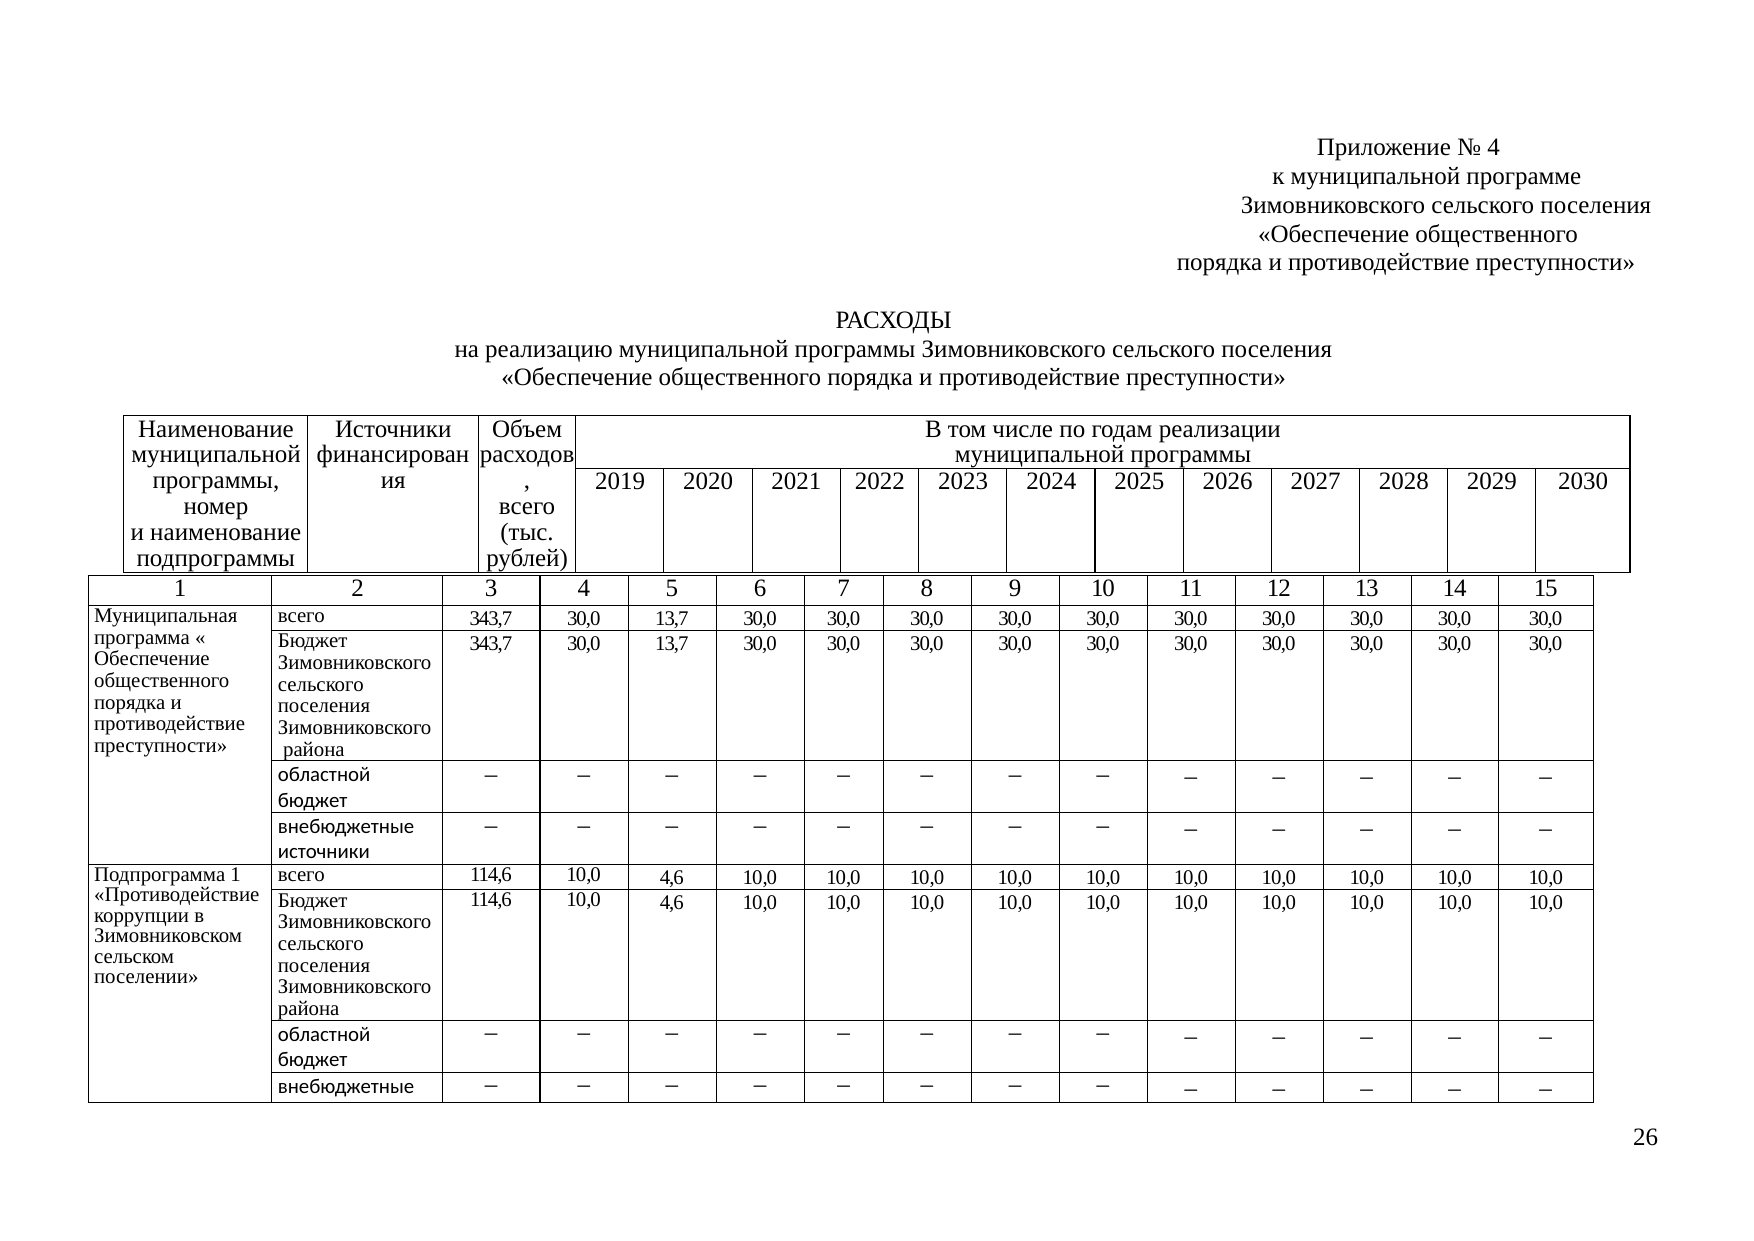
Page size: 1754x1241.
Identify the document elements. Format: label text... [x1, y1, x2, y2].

table_cell 10,0 [541, 890, 628, 1020]
table_cell – [972, 813, 1059, 864]
table_cell 10,0 [1236, 890, 1323, 1020]
table_cell 2022 [841, 469, 918, 572]
table_cell 30,0 [541, 606, 628, 629]
table_cell 10,0 [1412, 890, 1498, 1020]
table_cell – [1148, 1021, 1235, 1072]
table_header Наименование муниципальной программы, номер и наименование подпрограммы [124, 416, 307, 572]
table_cell 30,0 [972, 606, 1059, 629]
table_cell Подпрограмма 1 «Противодействие коррупции в Зимовниковском сельском поселении» [89, 865, 271, 1102]
table_cell – [1412, 761, 1498, 812]
table_cell – [805, 761, 883, 812]
text на реализацию муниципальной программы Зимовниковского сельского поселения [133, 334, 1654, 362]
table_cell – [1236, 761, 1323, 812]
table_header 12 [1236, 576, 1323, 604]
table_cell – [629, 1021, 716, 1072]
table_cell – [972, 1073, 1059, 1102]
table_cell – [1060, 1021, 1147, 1072]
table_cell 4,6 [629, 890, 716, 1020]
table_cell – [805, 1073, 883, 1102]
table_cell 30,0 [1324, 631, 1411, 760]
table_cell – [1148, 813, 1235, 864]
table_cell 10,0 [972, 865, 1059, 889]
table_cell 30,0 [1148, 631, 1235, 760]
table_cell 30,0 [1499, 631, 1593, 760]
table_cell 30,0 [1499, 606, 1593, 629]
table_cell – [1499, 1021, 1593, 1072]
table_cell 30,0 [1148, 606, 1235, 629]
table_cell 10,0 [1324, 890, 1411, 1020]
table_cell 343,7 [443, 606, 539, 629]
table_cell – [884, 813, 971, 864]
table_header 3 [443, 576, 539, 604]
table_cell – [884, 1021, 971, 1072]
table_header 7 [805, 576, 883, 604]
table_cell – [1324, 813, 1411, 864]
table_cell – [972, 1021, 1059, 1072]
table_cell – [1412, 1021, 1498, 1072]
table_cell – [717, 1073, 804, 1102]
table_cell – [1324, 761, 1411, 812]
table_cell – [1499, 813, 1593, 864]
table_cell – [1236, 813, 1323, 864]
table_cell 10,0 [541, 865, 628, 889]
table_cell 10,0 [1499, 890, 1593, 1020]
table_cell 2025 [1096, 469, 1183, 572]
table_cell – [717, 761, 804, 812]
table_cell 10,0 [805, 865, 883, 889]
table_cell 4,6 [629, 865, 716, 889]
table_cell 10,0 [884, 890, 971, 1020]
table_cell – [1060, 813, 1147, 864]
table_cell 2027 [1272, 469, 1359, 572]
table_cell – [1236, 1021, 1323, 1072]
table_header 13 [1324, 576, 1411, 604]
table_cell – [884, 761, 971, 812]
table_cell 10,0 [1148, 865, 1235, 889]
table_header 10 [1060, 576, 1147, 604]
table_cell 30,0 [541, 631, 628, 760]
table_cell всего [272, 865, 442, 889]
table_cell 10,0 [1412, 865, 1498, 889]
table_cell – [805, 1021, 883, 1072]
table_cell 30,0 [1236, 631, 1323, 760]
table_cell – [541, 1021, 628, 1072]
table_cell – [541, 761, 628, 812]
table_cell – [1499, 761, 1593, 812]
table_cell 10,0 [805, 890, 883, 1020]
table_cell – [1324, 1021, 1411, 1072]
table_cell – [1060, 1073, 1147, 1102]
table_cell 30,0 [1060, 606, 1147, 629]
table_cell – [884, 1073, 971, 1102]
table_cell – [443, 1021, 539, 1072]
table_cell 2020 [664, 469, 752, 572]
table_cell 30,0 [805, 631, 883, 760]
table_cell Муниципальная программа « Обеспечение общественного порядка и противодействие преступности» [89, 606, 271, 864]
table_cell – [629, 761, 716, 812]
table_cell 30,0 [1236, 606, 1323, 629]
table_cell 30,0 [1324, 606, 1411, 629]
text Приложение № 4 [133, 132, 1654, 161]
table_cell Бюджет Зимовниковского сельского поселения Зимовниковского района [272, 631, 442, 760]
table_cell – [1412, 813, 1498, 864]
table_cell 10,0 [1148, 890, 1235, 1020]
table_cell – [805, 813, 883, 864]
table_cell 2019 [576, 469, 663, 572]
table_cell 343,7 [443, 631, 539, 760]
table_header 15 [1499, 576, 1593, 604]
table_cell внебюджетные [272, 1073, 442, 1102]
text «Обеспечение общественного порядка и противодействие преступности» [133, 362, 1654, 391]
table_cell 2021 [753, 469, 840, 572]
table_cell – [1412, 1073, 1498, 1102]
table_cell – [629, 813, 716, 864]
table_cell – [443, 761, 539, 812]
table_cell 10,0 [1060, 890, 1147, 1020]
table_cell – [541, 813, 628, 864]
table_header Источники финансирования [308, 416, 478, 572]
text РАСХОДЫ [133, 305, 1654, 334]
table_cell 30,0 [717, 606, 804, 629]
table_cell – [1148, 1073, 1235, 1102]
table_cell 30,0 [1060, 631, 1147, 760]
table_cell 13,7 [629, 606, 716, 629]
table_cell 30,0 [884, 631, 971, 760]
table_cell областной бюджет [272, 761, 442, 812]
table_cell областной бюджет [272, 1021, 442, 1072]
table_cell 10,0 [717, 865, 804, 889]
table_header В том числе по годам реализации муниципальной программы [576, 416, 1629, 468]
table_cell – [629, 1073, 716, 1102]
table_cell 10,0 [717, 890, 804, 1020]
table_cell 30,0 [717, 631, 804, 760]
table_header 2 [272, 576, 442, 604]
table_cell внебюджетные источники [272, 813, 442, 864]
table_cell 2024 [1007, 469, 1094, 572]
table_cell всего [272, 606, 442, 629]
table_cell 2028 [1360, 469, 1447, 572]
table_cell 10,0 [1060, 865, 1147, 889]
table_header 1 [89, 576, 271, 604]
table_cell – [1499, 1073, 1593, 1102]
table_cell Бюджет Зимовниковского сельского поселения Зимовниковского района [272, 890, 442, 1020]
table_header 14 [1412, 576, 1498, 604]
text Зимовниковского сельского поселения «Обеспечение общественного порядка и противодействие преступности» [133, 190, 1654, 276]
table_header Объем расходов, всего (тыс. рублей) [479, 416, 575, 572]
table_cell 2026 [1184, 469, 1271, 572]
table_cell – [1148, 761, 1235, 812]
table_header 6 [717, 576, 804, 604]
table_cell 114,6 [443, 890, 539, 1020]
table_cell 30,0 [805, 606, 883, 629]
table_cell – [972, 761, 1059, 812]
table_cell 10,0 [1236, 865, 1323, 889]
table_header 8 [884, 576, 971, 604]
table_cell 30,0 [1412, 631, 1498, 760]
table_cell 10,0 [972, 890, 1059, 1020]
table_header 5 [629, 576, 716, 604]
table_cell – [1236, 1073, 1323, 1102]
table_header 11 [1148, 576, 1235, 604]
table_cell 2029 [1448, 469, 1535, 572]
table_header 9 [972, 576, 1059, 604]
table_cell – [1060, 761, 1147, 812]
table_cell 2030 [1536, 469, 1629, 572]
text к муниципальной программе [1107, 161, 1654, 190]
table_header 4 [541, 576, 628, 604]
table_cell – [717, 1021, 804, 1072]
table_cell 2023 [919, 469, 1006, 572]
table_cell 13,7 [629, 631, 716, 760]
table_cell – [443, 1073, 539, 1102]
table_cell 10,0 [884, 865, 971, 889]
table_cell – [717, 813, 804, 864]
table_cell 30,0 [972, 631, 1059, 760]
table_cell – [541, 1073, 628, 1102]
table_cell 10,0 [1499, 865, 1593, 889]
table_cell 30,0 [1412, 606, 1498, 629]
table_cell 30,0 [884, 606, 971, 629]
table_cell 10,0 [1324, 865, 1411, 889]
table_cell – [1324, 1073, 1411, 1102]
table_cell 114,6 [443, 865, 539, 889]
table_cell – [443, 813, 539, 864]
